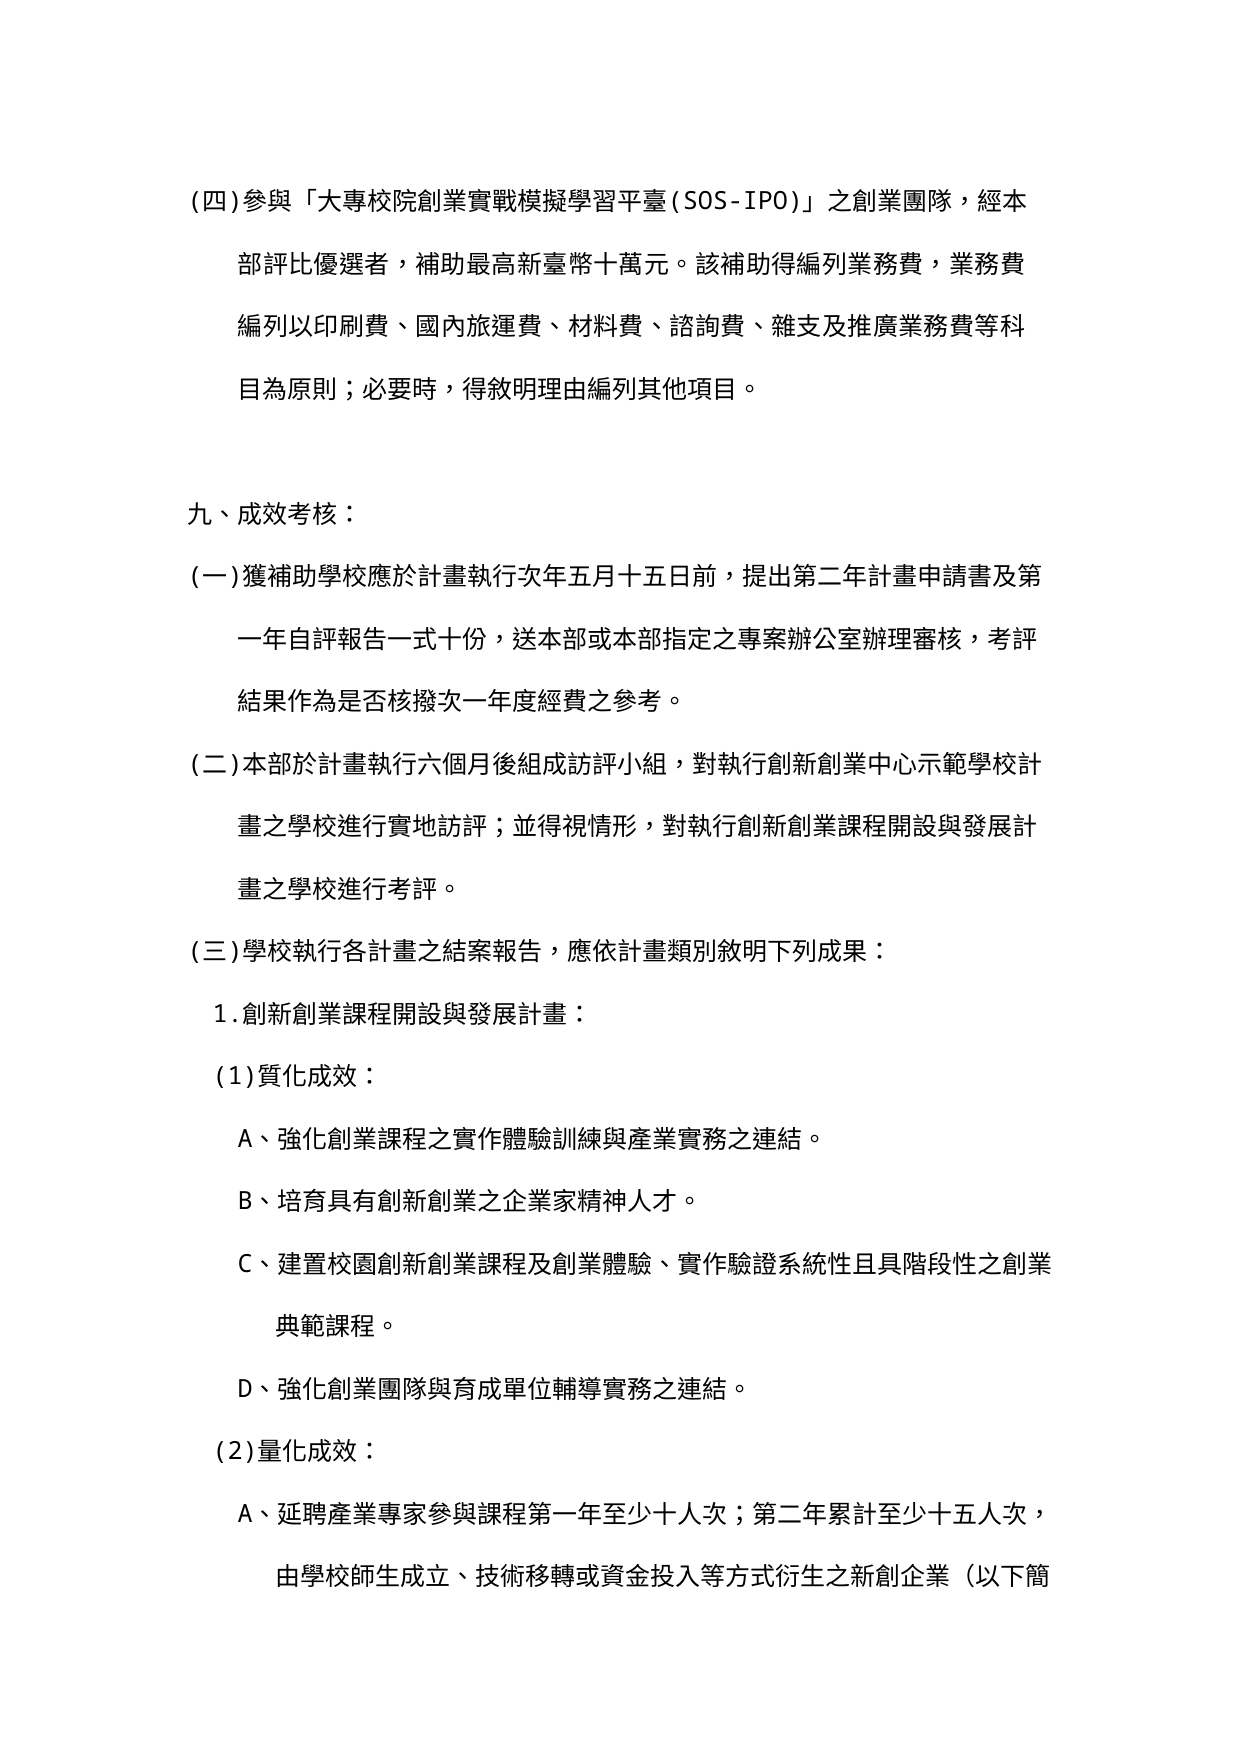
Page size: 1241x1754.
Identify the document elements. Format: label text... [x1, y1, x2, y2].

text (四)參與「大專校院創業實戰模擬學習平臺(SOS-IPO)」之創業團隊，經本部評比優選者，補助最高新臺幣十萬元。該補助得編列業務費，業務費編列以印刷費、國內旅運費、材料費、諮詢費、雜支及推廣業務費等科目為原則；必要時，得敘明理由編列其他項目。 [187, 158, 1028, 408]
text B、培育具有創新創業之企業家精神人才。 [237, 1158, 1053, 1221]
text A、強化創業課程之實作體驗訓練與產業實務之連結。 [237, 1096, 1053, 1158]
text (2)量化成效： [187, 1408, 1053, 1471]
text (一)獲補助學校應於計畫執行次年五月十五日前，提出第二年計畫申請書及第一年自評報告一式十份，送本部或本部指定之專案辦公室辦理審核，考評結果作為是否核撥次一年度經費之參考。 [187, 533, 1053, 721]
text C、建置校園創新創業課程及創業體驗、實作驗證系統性且具階段性之創業典範課程。 [237, 1221, 1053, 1346]
text (三)學校執行各計畫之結案報告，應依計畫類別敘明下列成果： [187, 908, 1053, 971]
text D、強化創業團隊與育成單位輔導實務之連結。 [237, 1346, 1053, 1408]
text 九、成效考核： [187, 471, 1028, 533]
text (1)質化成效： [187, 1033, 1053, 1096]
text 1.創新創業課程開設與發展計畫： [212, 971, 1053, 1033]
text (二)本部於計畫執行六個月後組成訪評小組，對執行創新創業中心示範學校計畫之學校進行實地訪評；並得視情形，對執行創新創業課程開設與發展計畫之學校進行考評。 [187, 721, 1053, 908]
text A、延聘產業專家參與課程第一年至少十人次；第二年累計至少十五人次，由學校師生成立、技術移轉或資金投入等方式衍生之新創企業（以下簡 [237, 1471, 1053, 1596]
